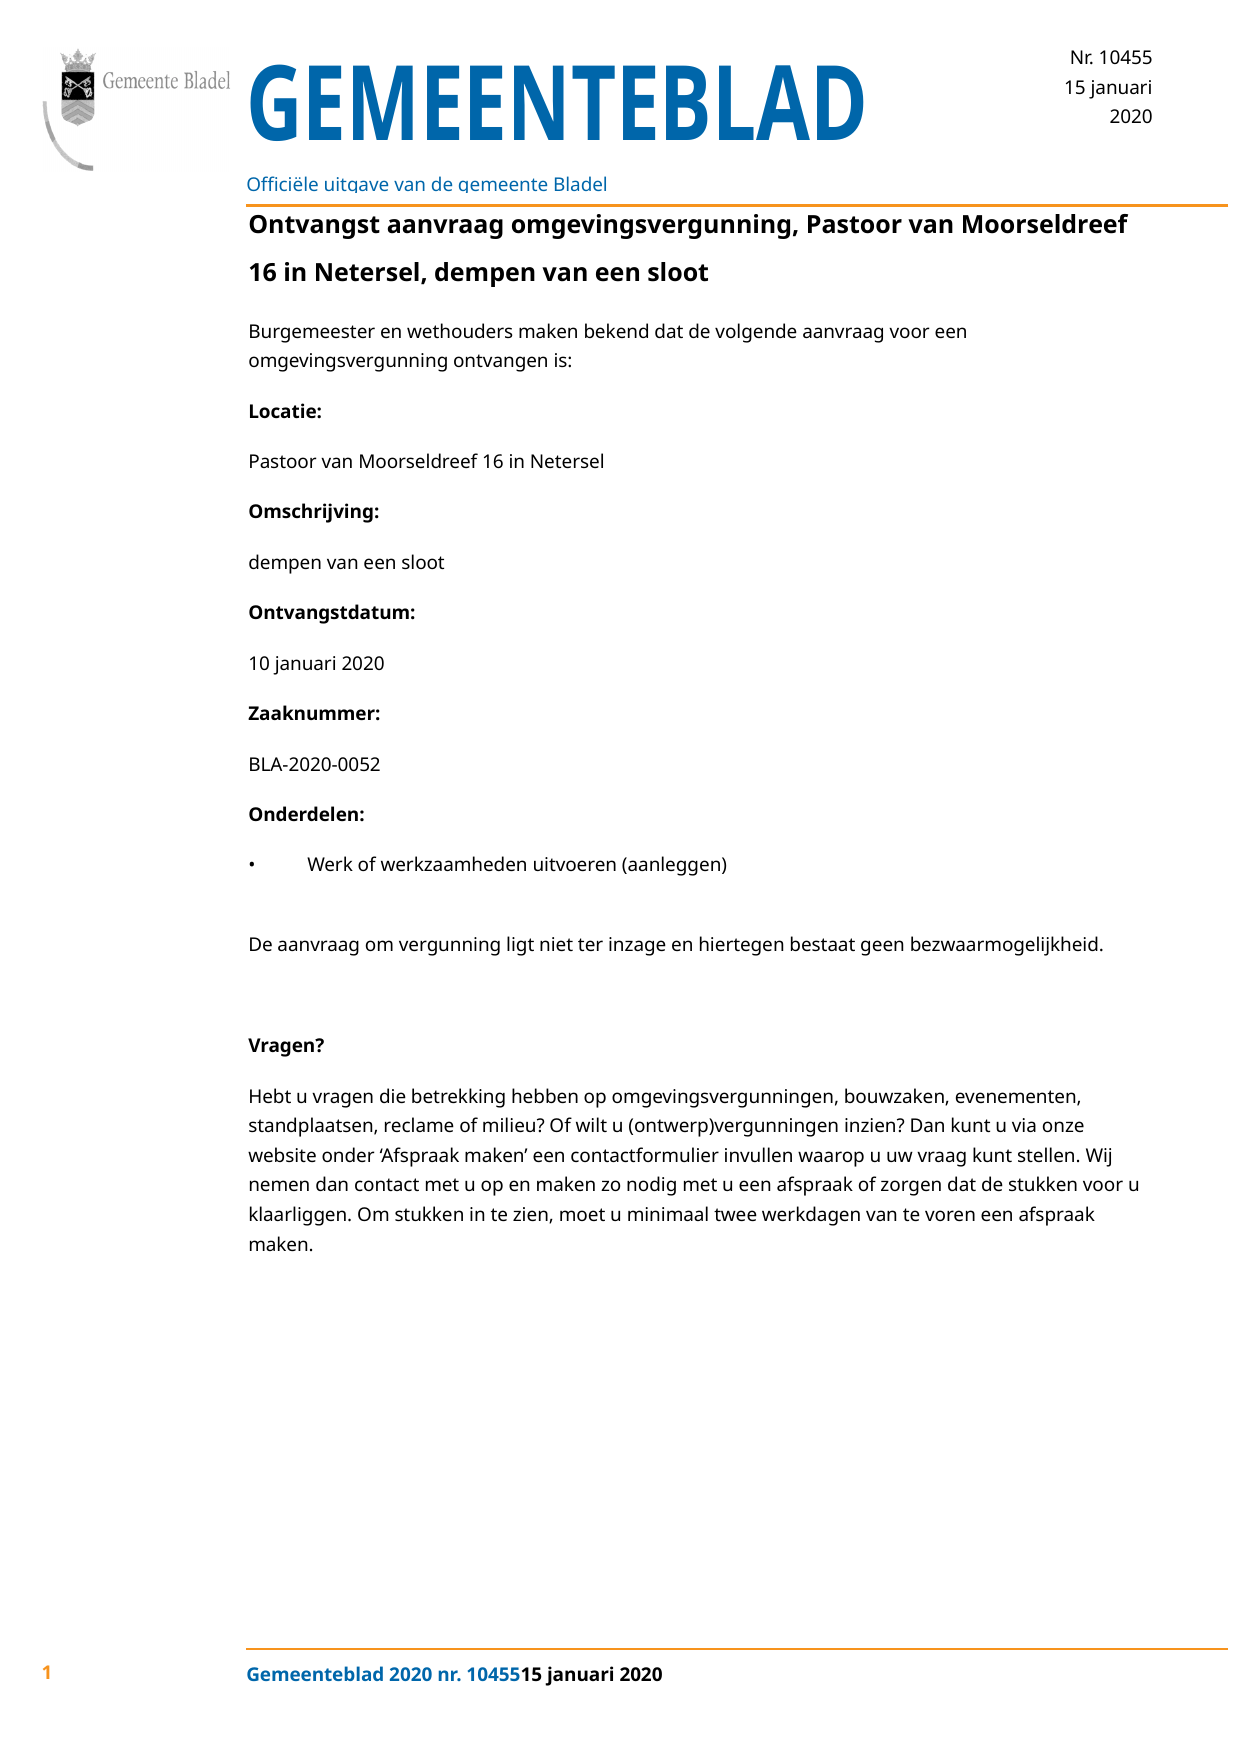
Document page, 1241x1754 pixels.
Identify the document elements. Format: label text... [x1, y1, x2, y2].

text Omschrijving: [248, 499, 1152, 524]
picture [41, 47, 231, 172]
text Hebt u vragen die betrekking hebben op omgevingsvergunningen, bouwzaken, evenementen, standplaatsen, reclame of milieu? Of wilt u (ontwerp)vergunningen inzien? Dan kunt u via onze website onder ‘Afspraak maken’ een contactformulier invullen waarop u uw vraag kunt stellen. Wij nemen dan contact met u op en maken zo nodig met u een afspraak of zorgen dat de stukken voor u klaarliggen. Om stukken in te zien, moet u minimaal twee werkdagen van te voren een afspraak maken. [248, 1083, 1152, 1257]
text BLA-2020-0052 [248, 751, 1152, 777]
text Vragen? [248, 1032, 1152, 1058]
text Zaaknummer: [248, 700, 1152, 726]
text 10 januari 2020 [248, 650, 1152, 676]
list Werk of werkzaamheden uitvoeren (aanleggen) [248, 852, 1152, 877]
text Pastoor van Moorseldreef 16 in Netersel [248, 448, 1152, 474]
text De aanvraag om vergunning ligt niet ter inzage en hiertegen bestaat geen bezwaarmogelijkheid. [248, 932, 1152, 957]
text Burgemeester en wethouders maken bekend dat de volgende aanvraag voor een omgevingsvergunning ontvangen is: [248, 318, 1152, 373]
text Ontvangst aanvraag omgevingsvergunning, Pastoor van Moorseldreef 16 in Netersel, dempen van een sloot [248, 207, 1152, 288]
text Ontvangstdatum: [248, 599, 1152, 625]
text Locatie: [248, 398, 1152, 424]
text dempen van een sloot [248, 549, 1152, 575]
text Onderdelen: [248, 801, 1152, 827]
